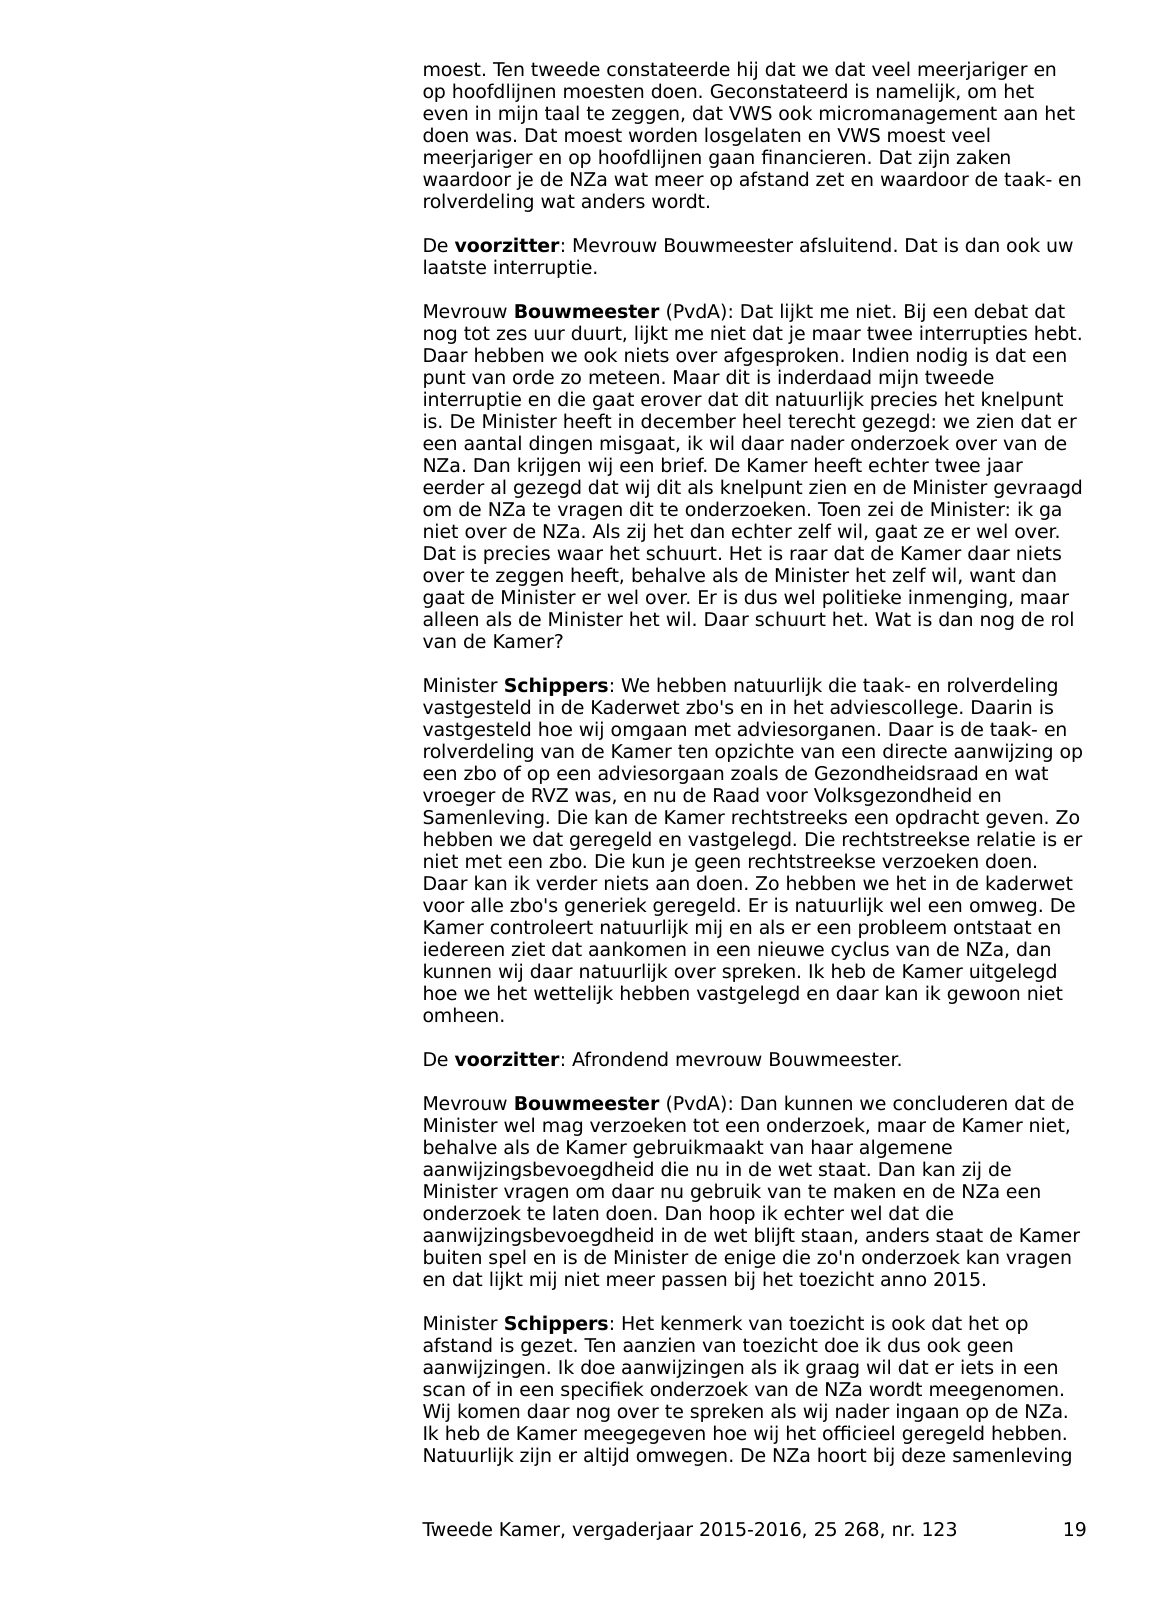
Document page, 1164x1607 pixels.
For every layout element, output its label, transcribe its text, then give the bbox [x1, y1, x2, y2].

text De voorzitter: Afrondend mevrouw Bouwmeester. [422, 1049, 1087, 1071]
text Mevrouw Bouwmeester (PvdA): Dat lijkt me niet. Bij een debat dat nog tot zes uur duurt, lijkt me niet dat je maar twee interrupties hebt. Daar hebben we ook niets over afgesproken. Indien nodig is dat een punt van orde zo meteen. Maar dit is inderdaad mijn tweede interruptie en die gaat erover dat dit natuurlijk precies het knelpunt is. De Minister heeft in december heel terecht gezegd: we zien dat er een aantal dingen misgaat, ik wil daar nader onderzoek over van de NZa. Dan krijgen wij een brief. De Kamer heeft echter twee jaar eerder al gezegd dat wij dit als knelpunt zien en de Minister gevraagd om de NZa te vragen dit te onderzoeken. Toen zei de Minister: ik ga niet over de NZa. Als zij het dan echter zelf wil, gaat ze er wel over. Dat is precies waar het schuurt. Het is raar dat de Kamer daar niets over te zeggen heeft, behalve als de Minister het zelf wil, want dan gaat de Minister er wel over. Er is dus wel politieke inmenging, maar alleen als de Minister het wil. Daar schuurt het. Wat is dan nog de rol van de Kamer? [422, 301, 1087, 653]
text De voorzitter: Mevrouw Bouwmeester afsluitend. Dat is dan ook uw laatste interruptie. [422, 235, 1087, 279]
text Mevrouw Bouwmeester (PvdA): Dan kunnen we concluderen dat de Minister wel mag verzoeken tot een onderzoek, maar de Kamer niet, behalve als de Kamer gebruikmaakt van haar algemene aanwijzingsbevoegdheid die nu in de wet staat. Dan kan zij de Minister vragen om daar nu gebruik van te maken en de NZa een onderzoek te laten doen. Dan hoop ik echter wel dat die aanwijzingsbevoegdheid in de wet blijft staan, anders staat de Kamer buiten spel en is de Minister de enige die zo'n onderzoek kan vragen en dat lijkt mij niet meer passen bij het toezicht anno 2015. [422, 1093, 1087, 1291]
text Minister Schippers: Het kenmerk van toezicht is ook dat het op afstand is gezet. Ten aanzien van toezicht doe ik dus ook geen aanwijzingen. Ik doe aanwijzingen als ik graag wil dat er iets in een scan of in een specifiek onderzoek van de NZa wordt meegenomen. Wij komen daar nog over te spreken als wij nader ingaan op de NZa. Ik heb de Kamer meegegeven hoe wij het officieel geregeld hebben. Natuurlijk zijn er altijd omwegen. De NZa hoort bij deze samenleving [422, 1313, 1087, 1467]
text moest. Ten tweede constateerde hij dat we dat veel meerjariger en op hoofdlijnen moesten doen. Geconstateerd is namelijk, om het even in mijn taal te zeggen, dat VWS ook micromanagement aan het doen was. Dat moest worden losgelaten en VWS moest veel meerjariger en op hoofdlijnen gaan financieren. Dat zijn zaken waardoor je de NZa wat meer op afstand zet en waardoor de taak- en rolverdeling wat anders wordt. [422, 59, 1087, 213]
text Minister Schippers: We hebben natuurlijk die taak- en rolverdeling vastgesteld in de Kaderwet zbo's en in het adviescollege. Daarin is vastgesteld hoe wij omgaan met adviesorganen. Daar is de taak- en rolverdeling van de Kamer ten opzichte van een directe aanwijzing op een zbo of op een adviesorgaan zoals de Gezondheidsraad en wat vroeger de RVZ was, en nu de Raad voor Volksgezondheid en Samenleving. Die kan de Kamer rechtstreeks een opdracht geven. Zo hebben we dat geregeld en vastgelegd. Die rechtstreekse relatie is er niet met een zbo. Die kun je geen rechtstreekse verzoeken doen. Daar kan ik verder niets aan doen. Zo hebben we het in de kaderwet voor alle zbo's generiek geregeld. Er is natuurlijk wel een omweg. De Kamer controleert natuurlijk mij en als er een probleem ontstaat en iedereen ziet dat aankomen in een nieuwe cyclus van de NZa, dan kunnen wij daar natuurlijk over spreken. Ik heb de Kamer uitgelegd hoe we het wettelijk hebben vastgelegd en daar kan ik gewoon niet omheen. [422, 675, 1087, 1027]
